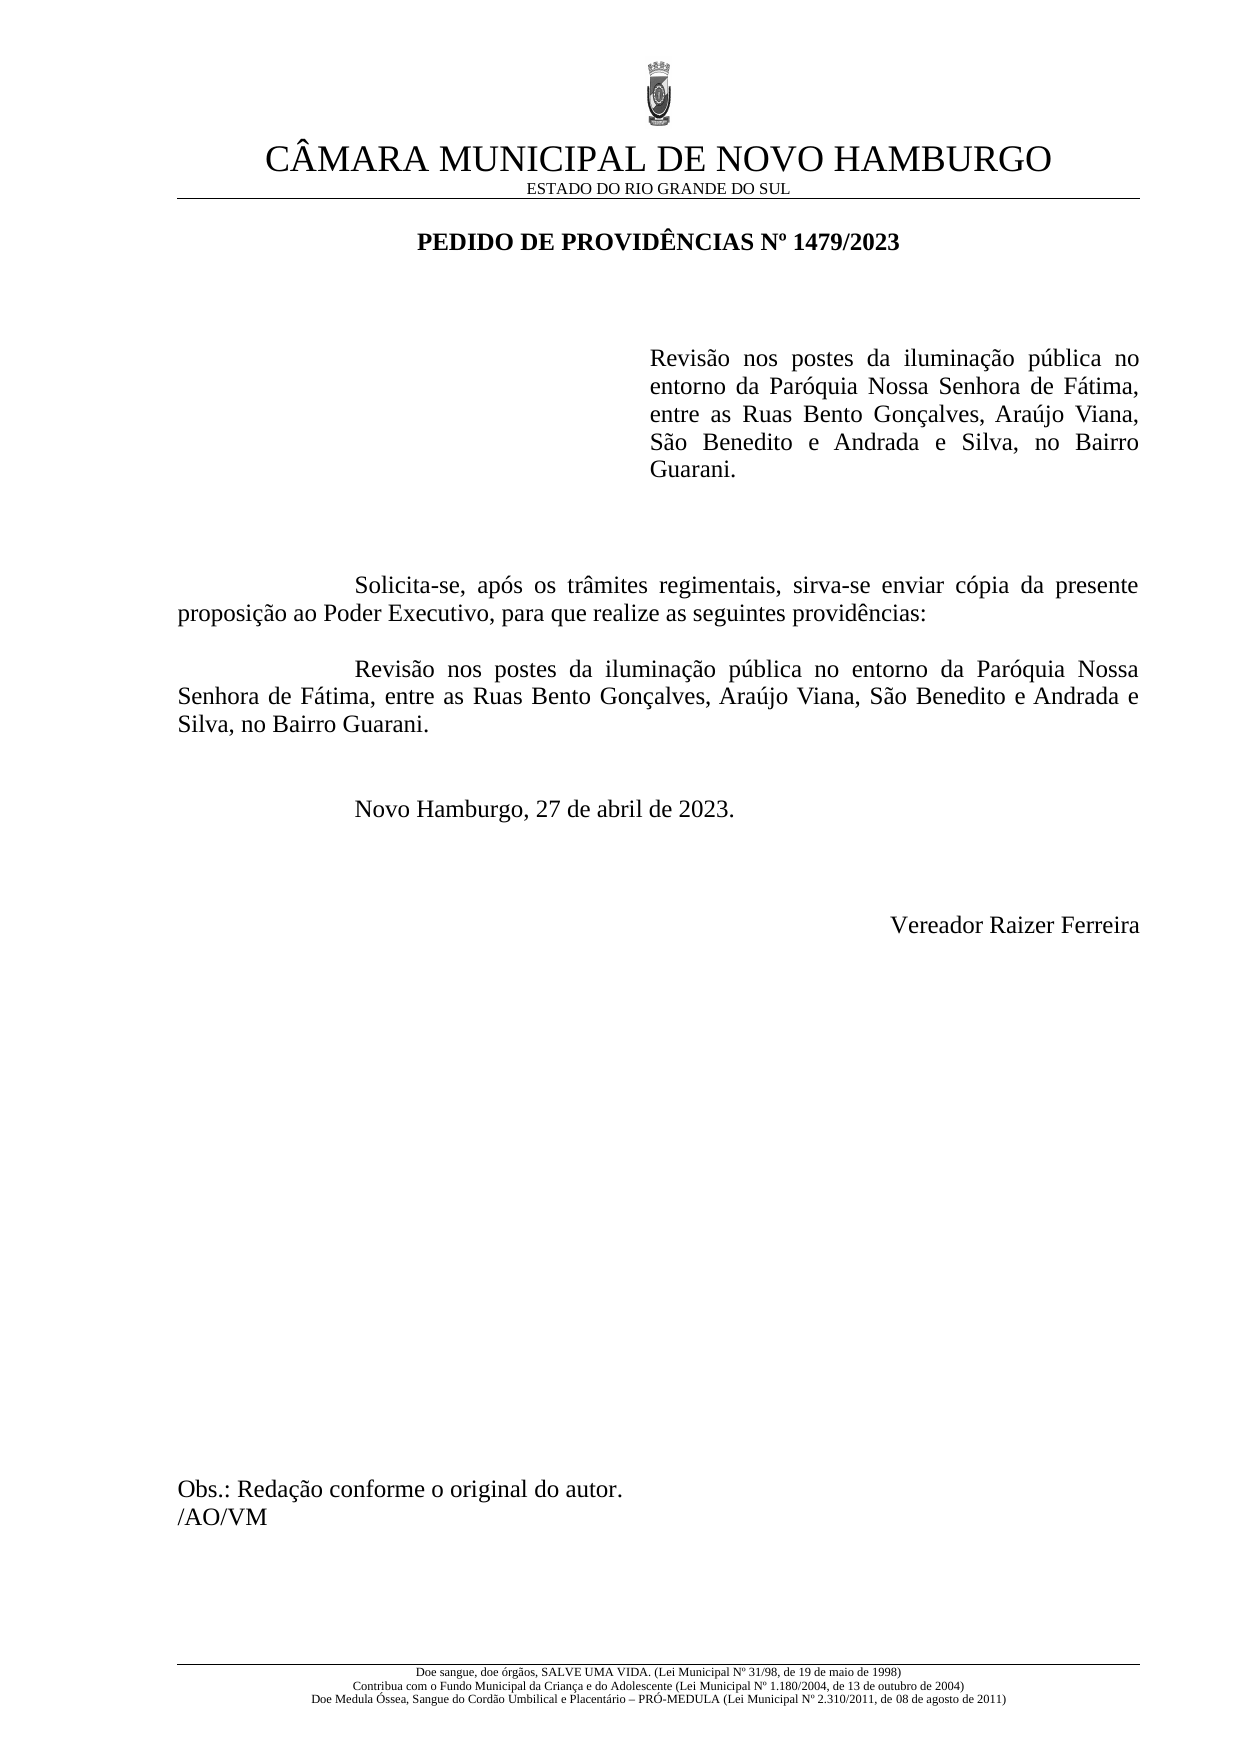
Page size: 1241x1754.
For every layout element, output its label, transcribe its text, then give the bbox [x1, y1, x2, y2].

text Revisão nos postes da iluminação pública no entorno da Paróquia Nossa Senhora de Fátima, entre as Ruas Bento Gonçalves, Araújo Viana, São Benedito e Andrada e Silva, no Bairro Guarani. [177, 655, 1140, 738]
text Solicita-se, após os trâmites regimentais, sirva-se enviar cópia da presente proposição ao Poder Executivo, para que realize as seguintes providências: [177, 572, 1140, 627]
text /AO/VM [177, 1503, 1140, 1531]
text Revisão nos postes da iluminação pública no entorno da Paróquia Nossa Senhora de Fátima, entre as Ruas Bento Gonçalves, Araújo Viana, São Benedito e Andrada e Silva, no Bairro Guarani. [649, 344, 1140, 483]
text PEDIDO DE PROVIDÊNCIAS Nº 1479/2023 [177, 228, 1140, 256]
text Obs.: Redação conforme o original do autor. [177, 1475, 1140, 1503]
text Novo Hamburgo, 27 de abril de 2023. [177, 795, 1140, 823]
text Vereador Raizer Ferreira [177, 911, 1140, 939]
